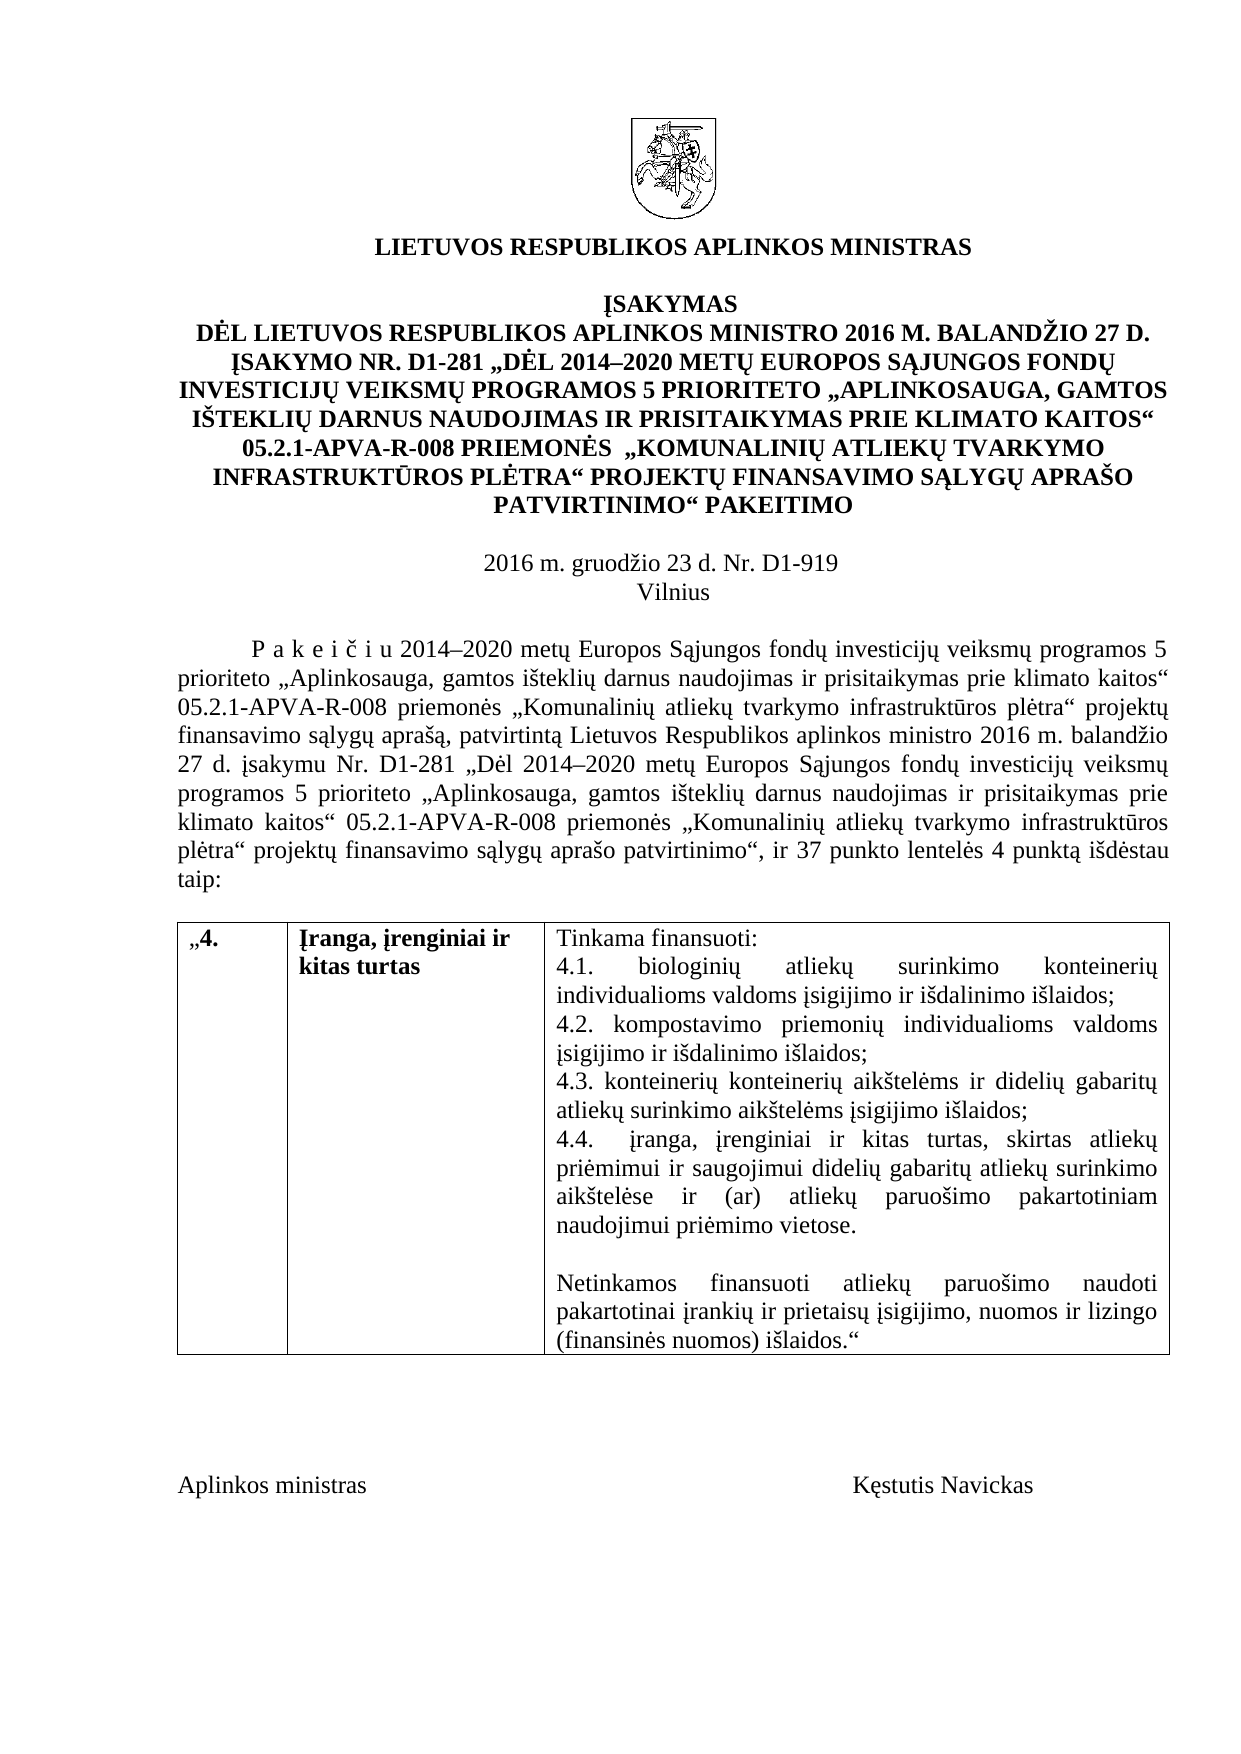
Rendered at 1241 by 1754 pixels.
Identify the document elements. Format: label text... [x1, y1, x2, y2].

text Aplinkos ministras Kęstutis Navickas [177, 1470, 1166, 1499]
table_header „4. [178, 923, 287, 1354]
text 2016 m. gruodžio 23 d. Nr. D1-919 [177, 548, 1169, 577]
text P a k e i č i u 2014–2020 metų Europos Sąjungos fondų investicijų veiksmų programos 5 prioriteto „Aplinkosauga, gamtos išteklių darnus naudojimas ir prisitaikymas prie klimato kaitos“ 05.2.1-APVA-R-008 priemonės „Komunalinių atliekų tvarkymo infrastruktūros plėtra“ projektų finansavimo sąlygų aprašą, patvirtintą Lietuvos Respublikos aplinkos ministro 2016 m. balandžio 27 d. įsakymu Nr. D1-281 „Dėl 2014–2020 metų Europos Sąjungos fondų investicijų veiksmų programos 5 prioriteto „Aplinkosauga, gamtos išteklių darnus naudojimas ir prisitaikymas prie klimato kaitos“ 05.2.1-APVA-R-008 priemonės „Komunalinių atliekų tvarkymo infrastruktūros plėtra“ projektų finansavimo sąlygų aprašo patvirtinimo“, ir 37 punkto lentelės 4 punktą išdėstau taip: [177, 634, 1169, 893]
text ĮSAKYMAS [177, 289, 1169, 318]
text Vilnius [177, 577, 1169, 605]
text LIETUVOS RESPUBLIKOS APLINKOS MINISTRAS [177, 232, 1169, 260]
table_header Tinkama finansuoti: 4.1. biologinių atliekų surinkimo konteinerių individualioms valdoms įsigijimo ir išdalinimo išlaidos; 4.2. kompostavimo priemonių individualioms valdoms įsigijimo ir išdalinimo išlaidos; 4.3. konteinerių konteinerių aikštelėms ir didelių gabaritų atliekų surinkimo aikštelėms įsigijimo išlaidos; 4.4. įranga, įrenginiai ir kitas turtas, skirtas atliekų priėmimui ir saugojimui didelių gabaritų atliekų surinkimo aikštelėse ir (ar) atliekų paruošimo pakartotiniam naudojimui priėmimo vietose. Netinkamos finansuoti atliekų paruošimo naudoti pakartotinai įrankių ir prietaisų įsigijimo, nuomos ir lizingo (finansinės nuomos) išlaidos.“ [545, 923, 1169, 1354]
table_header Įranga, įrenginiai ir kitas turtas [288, 923, 544, 1354]
text DĖL LIETUVOS RESPUBLIKOS APLINKOS MINISTRO 2016 M. BALANDŽIO 27 D. ĮSAKYMO NR. D1-281 „DĖL 2014–2020 METŲ EUROPOS SĄJUNGOS FONDŲ INVESTICIJŲ VEIKSMŲ PROGRAMOS 5 PRIORITETO „APLINKOSAUGA, GAMTOS IŠTEKLIŲ DARNUS NAUDOJIMAS IR PRISITAIKYMAS PRIE KLIMATO KAITOS“ 05.2.1-APVA-R-008 PRIEMONĖS „KOMUNALINIŲ ATLIEKŲ TVARKYMO INFRASTRUKTŪROS PLĖTRA“ PROJEKTŲ FINANSAVIMO SĄLYGŲ APRAŠO PATVIRTINIMO“ PAKEITIMO [177, 318, 1169, 519]
